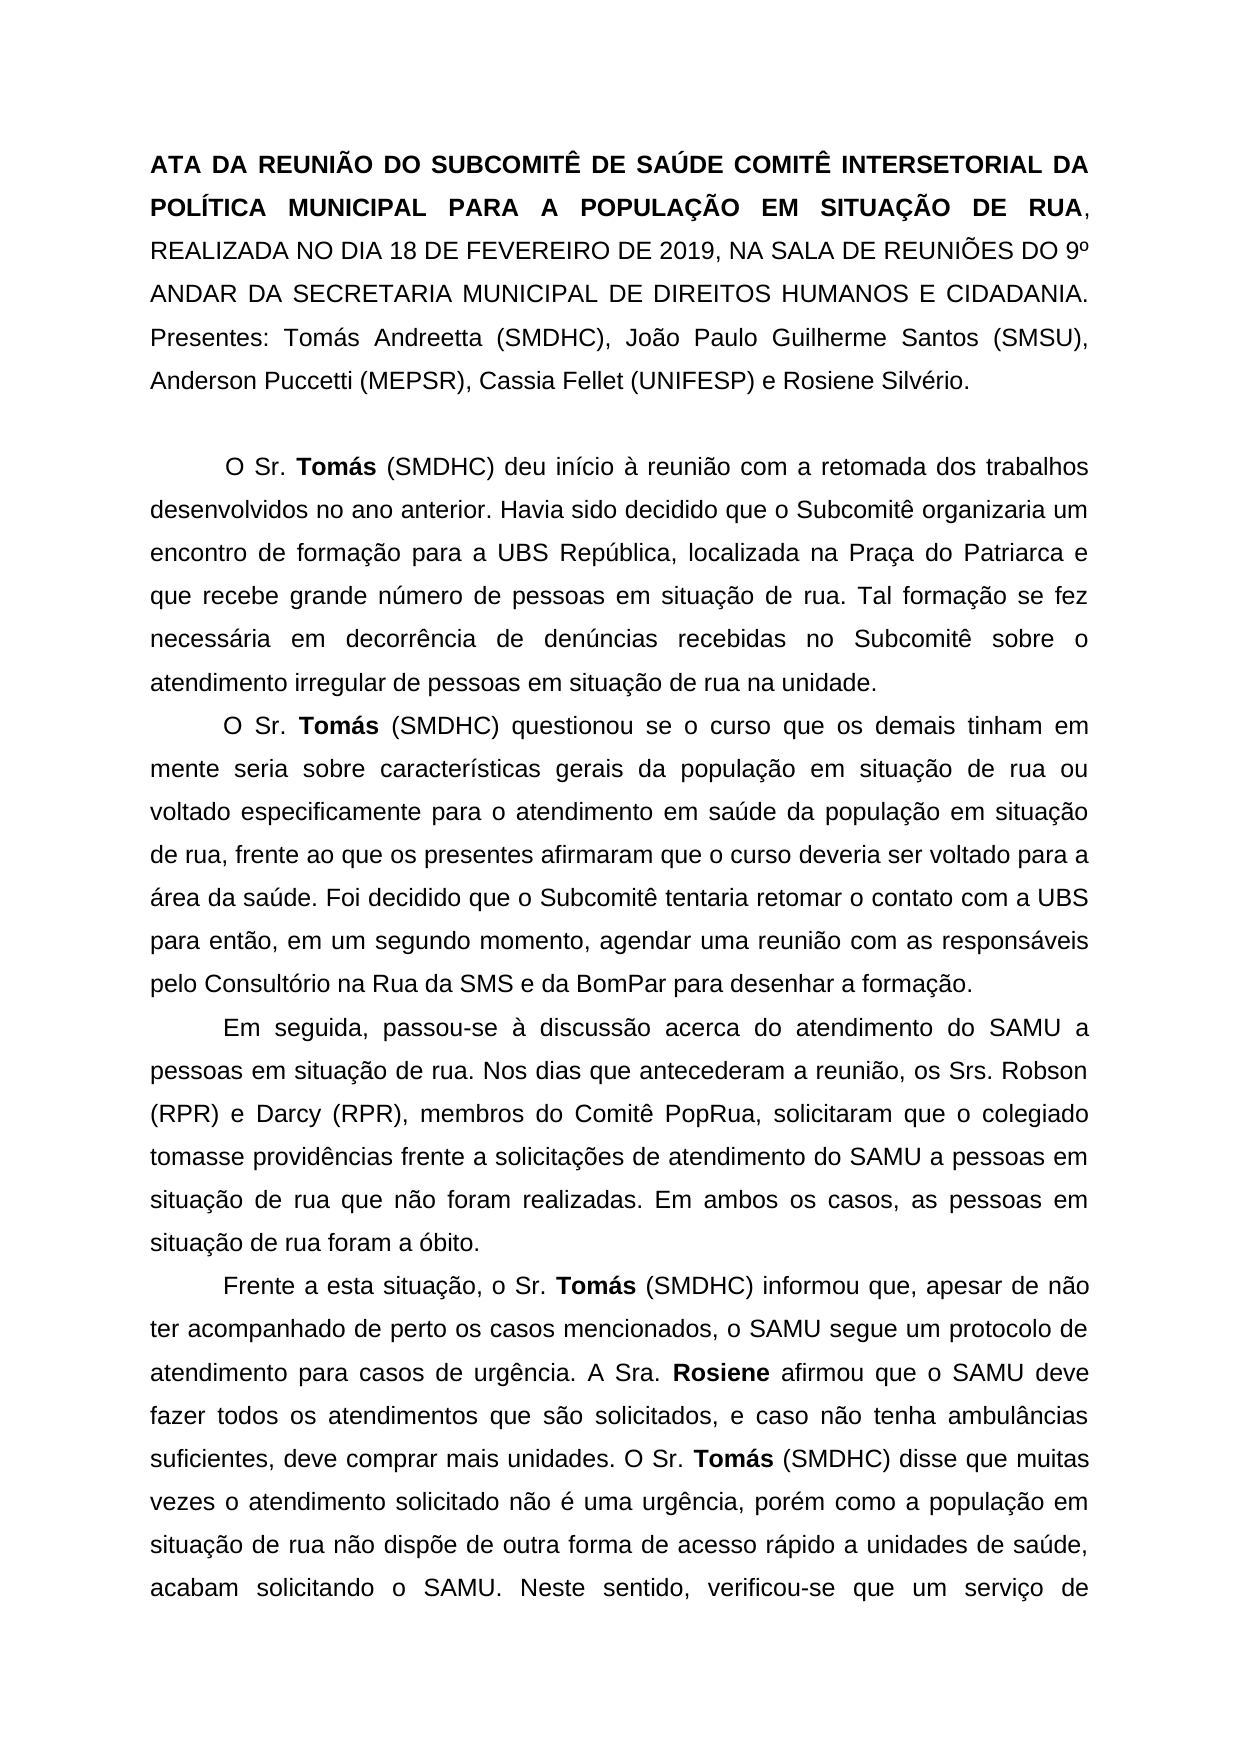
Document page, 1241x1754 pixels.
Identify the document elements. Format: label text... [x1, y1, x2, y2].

text O Sr. Tomás (SMDHC) questionou se o curso que os demais tinham em mente seria sobre características gerais da população em situação de rua ou voltado especificamente para o atendimento em saúde da população em situação de rua, frente ao que os presentes afirmaram que o curso deveria ser voltado para a área da saúde. Foi decidido que o Subcomitê tentaria retomar o contato com a UBS para então, em um segundo momento, agendar uma reunião com as responsáveis pelo Consultório na Rua da SMS e da BomPar para desenhar a formação. [150, 711, 1090, 998]
text Em seguida, passou-se à discussão acerca do atendimento do SAMU a pessoas em situação de rua. Nos dias que antecederam a reunião, os Srs. Robson (RPR) e Darcy (RPR), membros do Comitê PopRua, solicitaram que o colegiado tomasse providências frente a solicitações de atendimento do SAMU a pessoas em situação de rua que não foram realizadas. Em ambos os casos, as pessoas em situação de rua foram a óbito. [150, 1012, 1090, 1257]
text O Sr. Tomás (SMDHC) deu início à reunião com a retomada dos trabalhos desenvolvidos no ano anterior. Havia sido decidido que o Subcomitê organizaria um encontro de formação para a UBS República, localizada na Praça do Patriarca e que recebe grande número de pessoas em situação de rua. Tal formação se fez necessária em decorrência de denúncias recebidas no Subcomitê sobre o atendimento irregular de pessoas em situação de rua na unidade. [150, 452, 1090, 696]
text Frente a esta situação, o Sr. Tomás (SMDHC) informou que, apesar de não ter acompanhado de perto os casos mencionados, o SAMU segue um protocolo de atendimento para casos de urgência. A Sra. Rosiene afirmou que o SAMU deve fazer todos os atendimentos que são solicitados, e caso não tenha ambulâncias suficientes, deve comprar mais unidades. O Sr. Tomás (SMDHC) disse que muitas vezes o atendimento solicitado não é uma urgência, porém como a população em situação de rua não dispõe de outra forma de acesso rápido a unidades de saúde, acabam solicitando o SAMU. Neste sentido, verificou-se que um serviço de [150, 1271, 1090, 1602]
text ATA DA REUNIÃO DO SUBCOMITÊ DE SAÚDE COMITÊ INTERSETORIAL DA POLÍTICA MUNICIPAL PARA A POPULAÇÃO EM SITUAÇÃO DE RUA, REALIZADA NO DIA 18 DE FEVEREIRO DE 2019, NA SALA DE REUNIÕES DO 9º ANDAR DA SECRETARIA MUNICIPAL DE DIREITOS HUMANOS E CIDADANIA. Presentes: Tomás Andreetta (SMDHC), João Paulo Guilherme Santos (SMSU), Anderson Puccetti (MEPSR), Cassia Fellet (UNIFESP) e Rosiene Silvério. [150, 150, 1090, 394]
